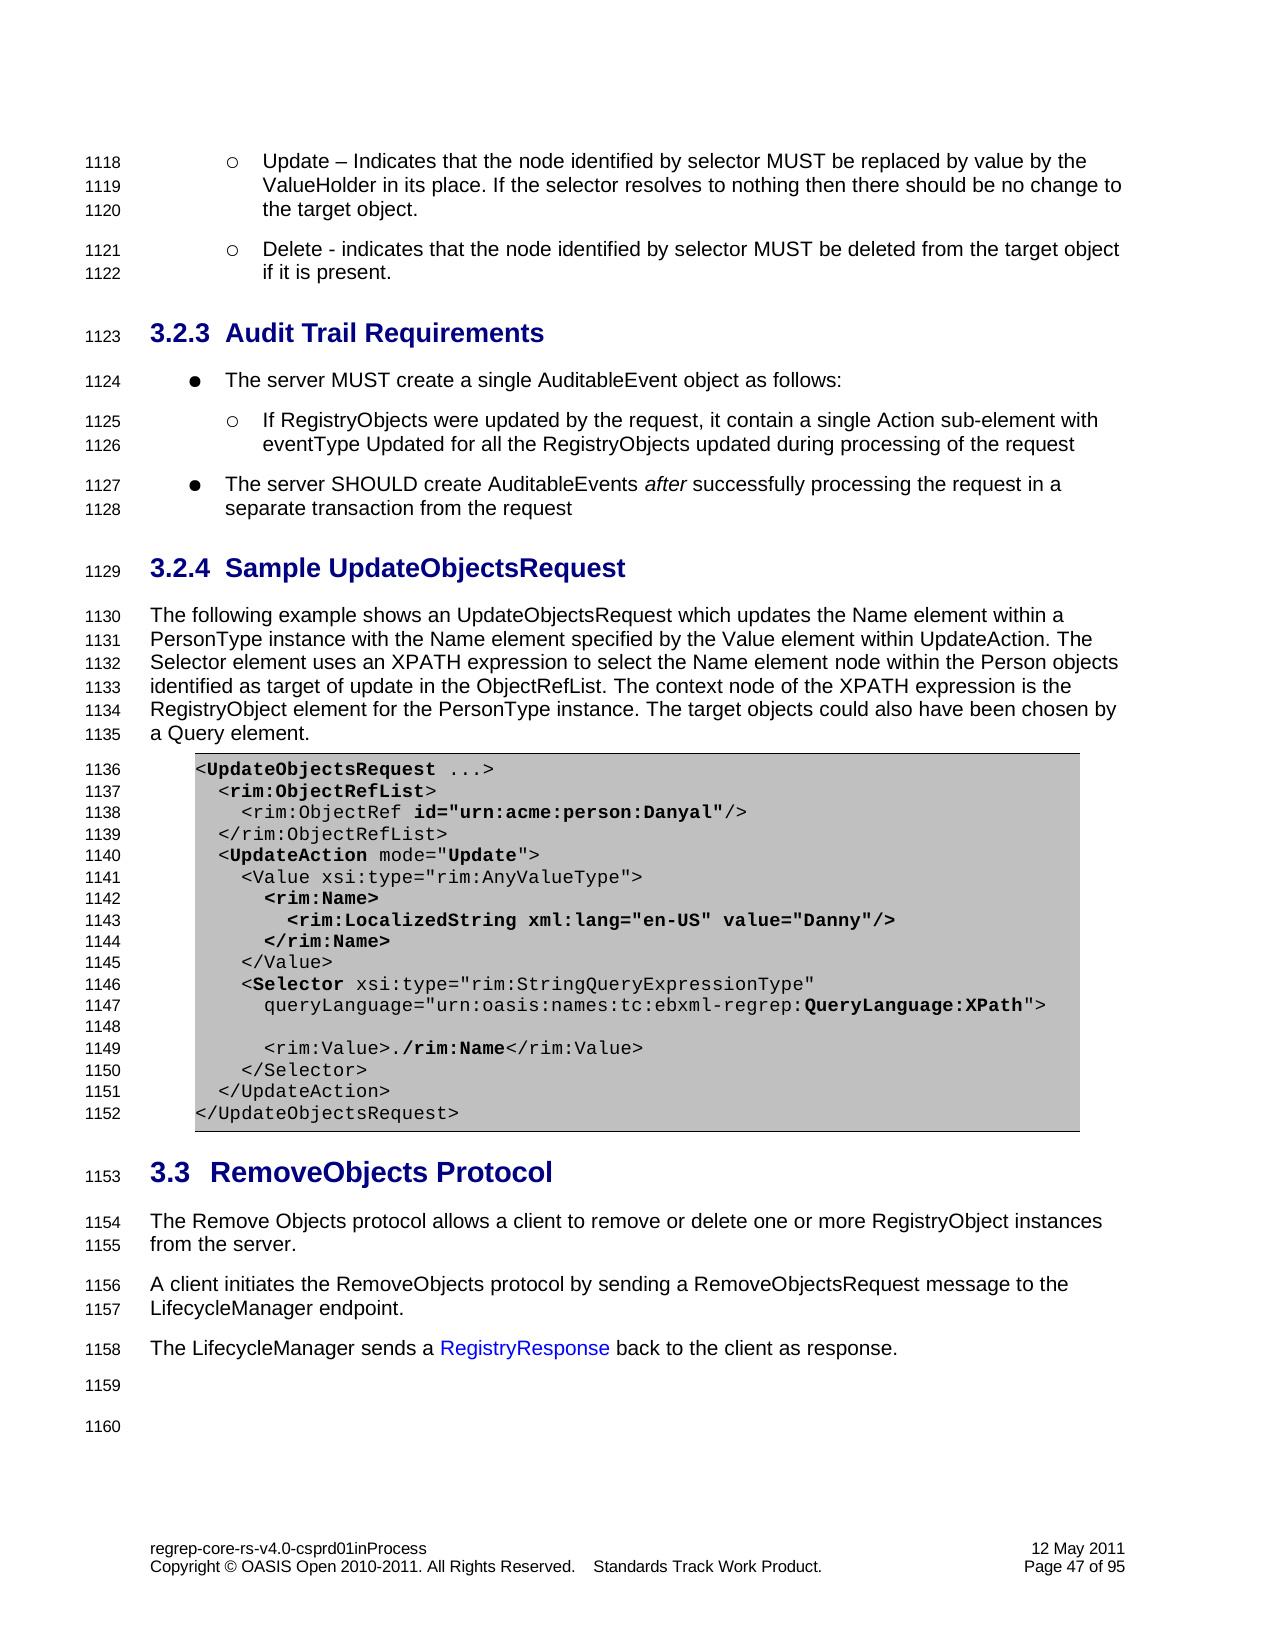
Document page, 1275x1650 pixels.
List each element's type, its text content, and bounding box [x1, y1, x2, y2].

list Delete - indicates that the node identified by selector MUST be deleted from the target object if it is present. [225, 237, 1125, 284]
list The server SHOULD create AuditableEvents after successfully processing the request in a separate transaction from the request [187, 472, 1125, 519]
text </UpdateAction> [195, 1075, 1080, 1097]
text <rim:Value>./rim:Name</rim:Value> [195, 1032, 1080, 1054]
text </UpdateObjectsRequest> [195, 1097, 1080, 1131]
text A client initiates the RemoveObjects protocol by sending a RemoveObjectsRequest message to the LifecycleManager endpoint. [150, 1273, 1125, 1320]
text </rim:ObjectRefList> [195, 818, 1080, 839]
list Update – Indicates that the node identified by selector MUST be replaced by value by the ValueHolder in its place. If the selector resolves to nothing then there should be no change to the target object. [225, 150, 1125, 221]
text <UpdateObjectsRequest ...> [195, 754, 1080, 775]
text </rim:Name> [195, 925, 1080, 946]
text </Value> [195, 946, 1080, 968]
text <Value xsi:type="rim:AnyValueType"> [195, 861, 1080, 882]
list If RegistryObjects were updated by the request, it contain a single Action sub-element with eventType Updated for all the RegistryObjects updated during processing of the request [225, 409, 1125, 456]
text The Remove Objects protocol allows a client to remove or delete one or more RegistryObject instances from the server. [150, 1209, 1125, 1256]
text The LifecycleManager sends a RegistryResponse back to the client as response. [150, 1337, 1125, 1360]
text queryLanguage="urn:oasis:names:tc:ebxml-regrep:QueryLanguage:XPath"> [195, 989, 1080, 1011]
text <rim:ObjectRef id="urn:acme:person:Danyal"/> [195, 796, 1080, 818]
subtitle RemoveObjects Protocol [150, 1156, 1125, 1188]
text <rim:LocalizedString xml:lang="en-US" value="Danny"/> [195, 903, 1080, 925]
list The server MUST create a single AuditableEvent object as follows: [187, 368, 1125, 392]
text <rim:Name> [195, 882, 1080, 903]
text <Selector xsi:type="rim:StringQueryExpressionType" [195, 968, 1080, 989]
text <UpdateAction mode="Update"> [195, 839, 1080, 861]
subtitle Sample UpdateObjectsRequest [150, 553, 1125, 583]
subtitle Audit Trail Requirements [150, 318, 1125, 348]
text <rim:ObjectRefList> [195, 775, 1080, 796]
text </Selector> [195, 1054, 1080, 1075]
text The following example shows an UpdateObjectsRequest which updates the Name element within a PersonType instance with the Name element specified by the Value element within UpdateAction. The Selector element uses an XPATH expression to select the Name element node within the Person objects identified as target of update in the ObjectRefList. The context node of the XPATH expression is the RegistryObject element for the PersonType instance. The target objects could also have been chosen by a Query element. [150, 604, 1125, 745]
